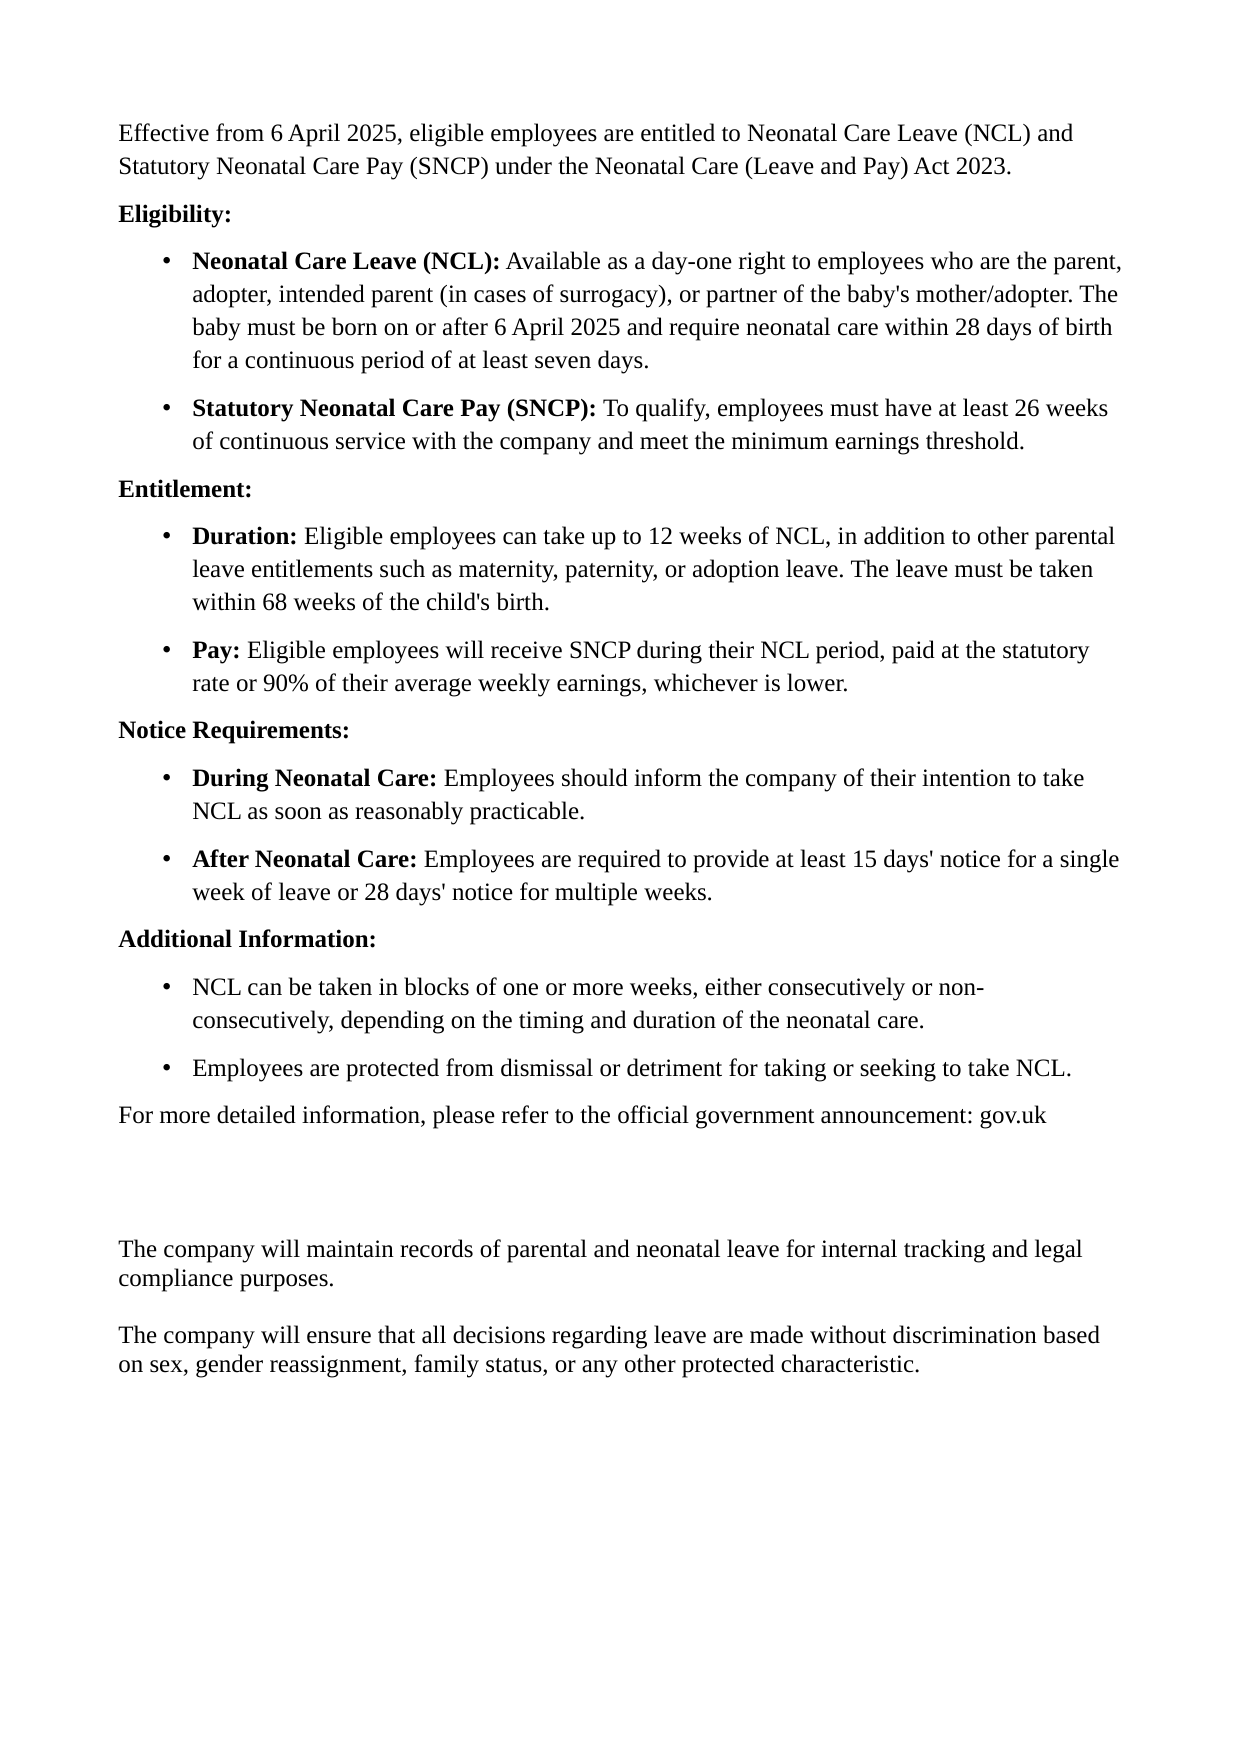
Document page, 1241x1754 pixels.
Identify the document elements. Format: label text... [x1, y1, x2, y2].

text The company will ensure that all decisions regarding leave are made without discrimination based on sex, gender reassignment, family status, or any other protected characteristic. [118, 1320, 1122, 1378]
list Employees are protected from dismissal or detriment for taking or seeking to take NCL. [162, 1053, 1122, 1081]
list Statutory Neonatal Care Pay (SNCP): To qualify, employees must have at least 26 weeks of continuous service with the company and meet the minimum earnings threshold. [162, 393, 1122, 455]
list NCL can be taken in blocks of one or more weeks, either consecutively or non-consecutively, depending on the timing and duration of the neonatal care. [162, 972, 1122, 1034]
list Neonatal Care Leave (NCL): Available as a day-one right to employees who are the parent, adopter, intended parent (in cases of surrogacy), or partner of the baby's mother/adopter. The baby must be born on or after 6 April 2025 and require neonatal care within 28 days of birth for a continuous period of at least seven days. [162, 246, 1122, 374]
list Pay: Eligible employees will receive SNCP during their NCL period, paid at the statutory rate or 90% of their average weekly earnings, whichever is lower. [162, 635, 1122, 697]
text Notice Requirements: [118, 716, 1122, 744]
text Entitlement: [118, 474, 1122, 502]
list During Neonatal Care: Employees should inform the company of their intention to take NCL as soon as reasonably practicable. [162, 763, 1122, 825]
text The company will maintain records of parental and neonatal leave for internal tracking and legal compliance purposes. [118, 1234, 1122, 1292]
text Effective from 6 April 2025, eligible employees are entitled to Neonatal Care Leave (NCL) and Statutory Neonatal Care Pay (SNCP) under the Neonatal Care (Leave and Pay) Act 2023. [118, 118, 1122, 180]
text Additional Information: [118, 924, 1122, 953]
list Duration: Eligible employees can take up to 12 weeks of NCL, in addition to other parental leave entitlements such as maternity, paternity, or adoption leave. The leave must be taken within 68 weeks of the child's birth. [162, 521, 1122, 616]
text For more detailed information, please refer to the official government announcement: gov.uk [118, 1100, 1122, 1129]
list After Neonatal Care: Employees are required to provide at least 15 days' notice for a single week of leave or 28 days' notice for multiple weeks. [162, 844, 1122, 906]
text Eligibility: [118, 199, 1122, 227]
